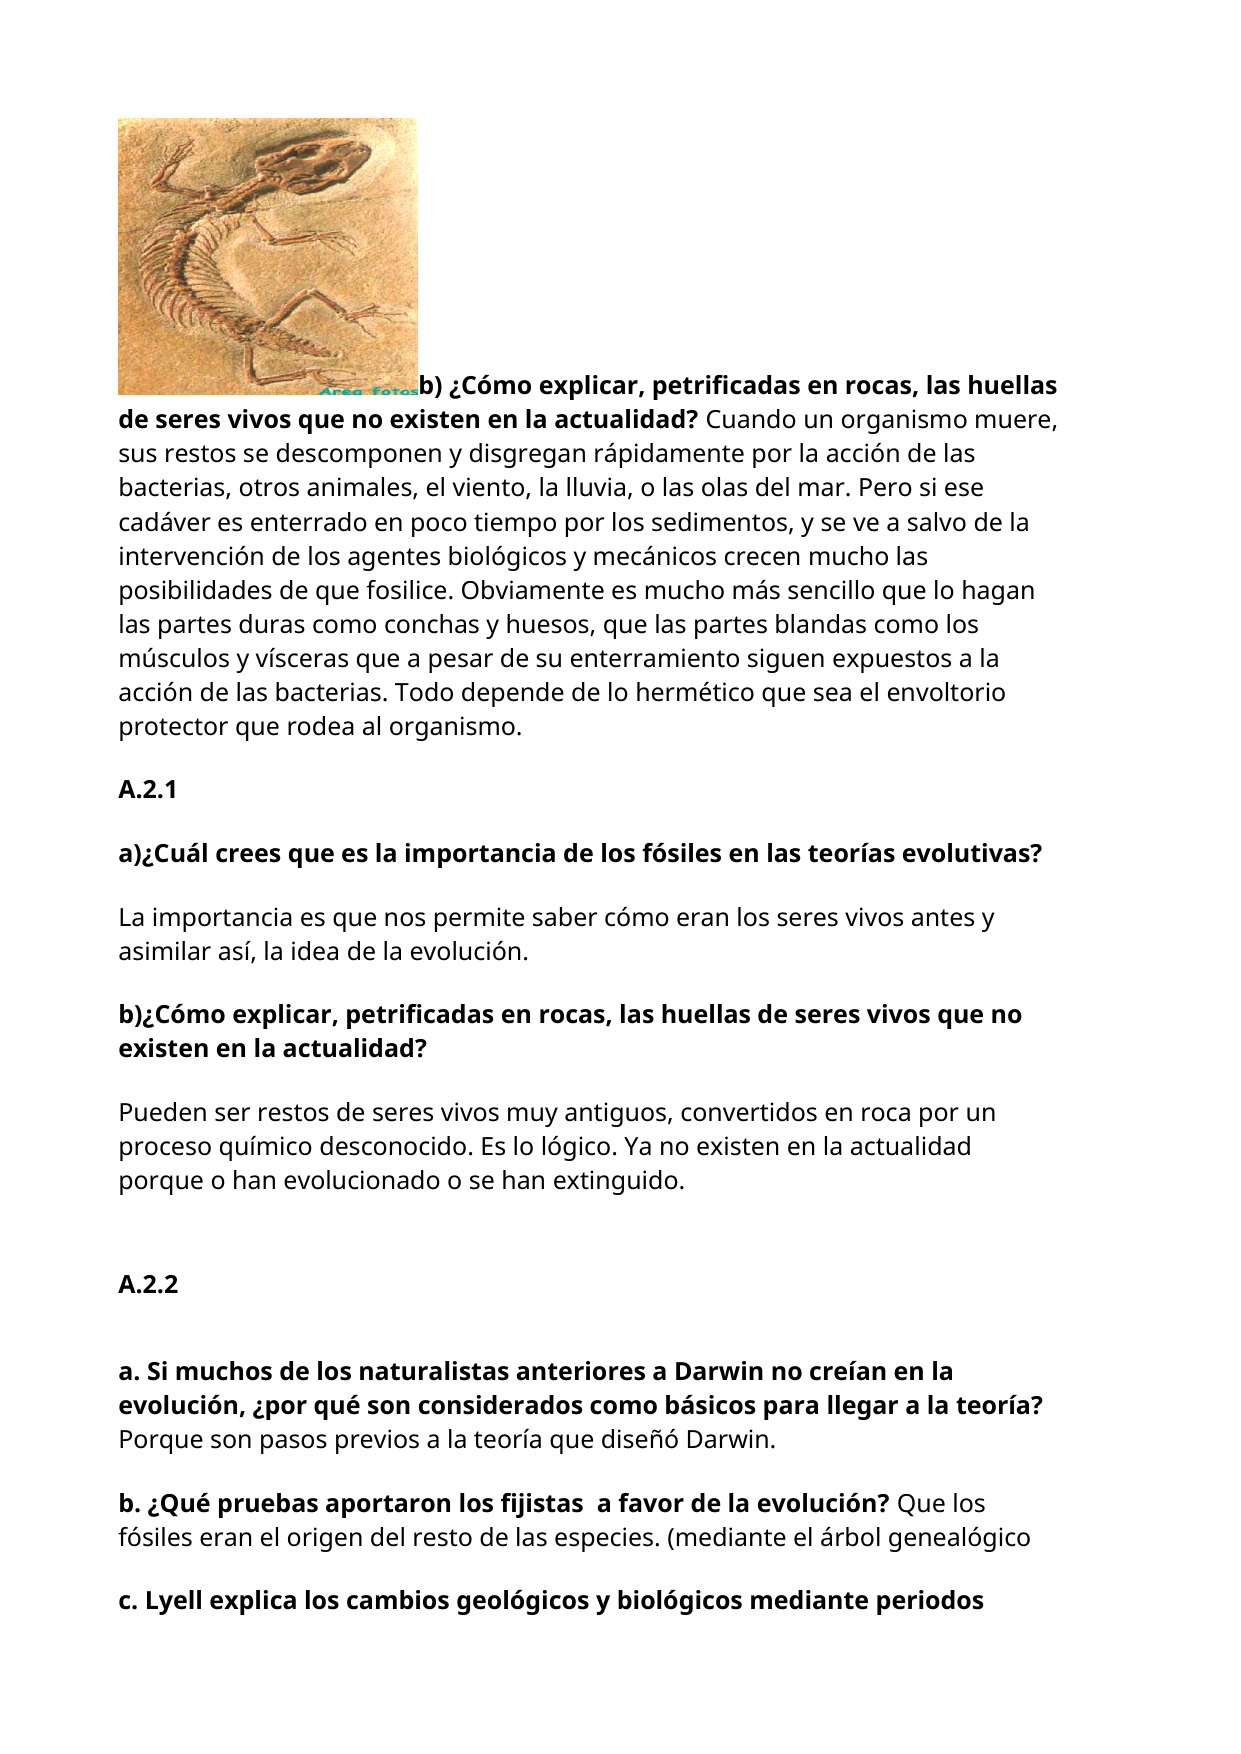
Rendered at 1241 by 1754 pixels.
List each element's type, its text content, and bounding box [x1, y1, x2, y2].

text a. Si muchos de los naturalistas anteriores a Darwin no creían en la evolución, ¿por qué son considerados como básicos para llegar a la teoría? Porque son pasos previos a la teoría que diseñó Darwin. [118, 1354, 1063, 1456]
text A.2.1 [118, 772, 1063, 806]
text b. ¿Qué pruebas aportaron los fijistas a favor de la evolución? Que los fósiles eran el origen del resto de las especies. (mediante el árbol genealógico [118, 1485, 1063, 1553]
text La importancia es que nos permite saber cómo eran los seres vivos antes y asimilar así, la idea de la evolución. [118, 899, 1063, 967]
text b)¿Cómo explicar, petrificadas en rocas, las huellas de seres vivos que no existen en la actualidad? [118, 997, 1063, 1065]
text Pueden ser restos de seres vivos muy antiguos, convertidos en roca por un proceso químico desconocido. Es lo lógico. Ya no existen en la actualidad porque o han evolucionado o se han extinguido. [118, 1094, 1063, 1197]
text c. Lyell explica los cambios geológicos y biológicos mediante periodos [118, 1583, 1063, 1617]
text A.2.2 [118, 1267, 1122, 1301]
text b) ¿Cómo explicar, petrificadas en rocas, las huellas de seres vivos que no existen en la actualidad? Cuando un organismo muere, sus restos se descomponen y disgregan rápidamente por la acción de las bacterias, otros animales, el viento, la lluvia, o las olas del mar. Pero si ese cadáver es enterrado en poco tiempo por los sedimentos, y se ve a salvo de la intervención de los agentes biológicos y mecánicos crecen mucho las posibilidades de que fosilice. Obviamente es mucho más sencillo que lo hagan las partes duras como conchas y huesos, que las partes blandas como los músculos y vísceras que a pesar de su enterramiento siguen expuestos a la acción de las bacterias. Todo depende de lo hermético que sea el envoltorio protector que rodea al organismo. [118, 118, 1063, 743]
text a)¿Cuál crees que es la importancia de los fósiles en las teorías evolutivas? [118, 836, 1063, 870]
